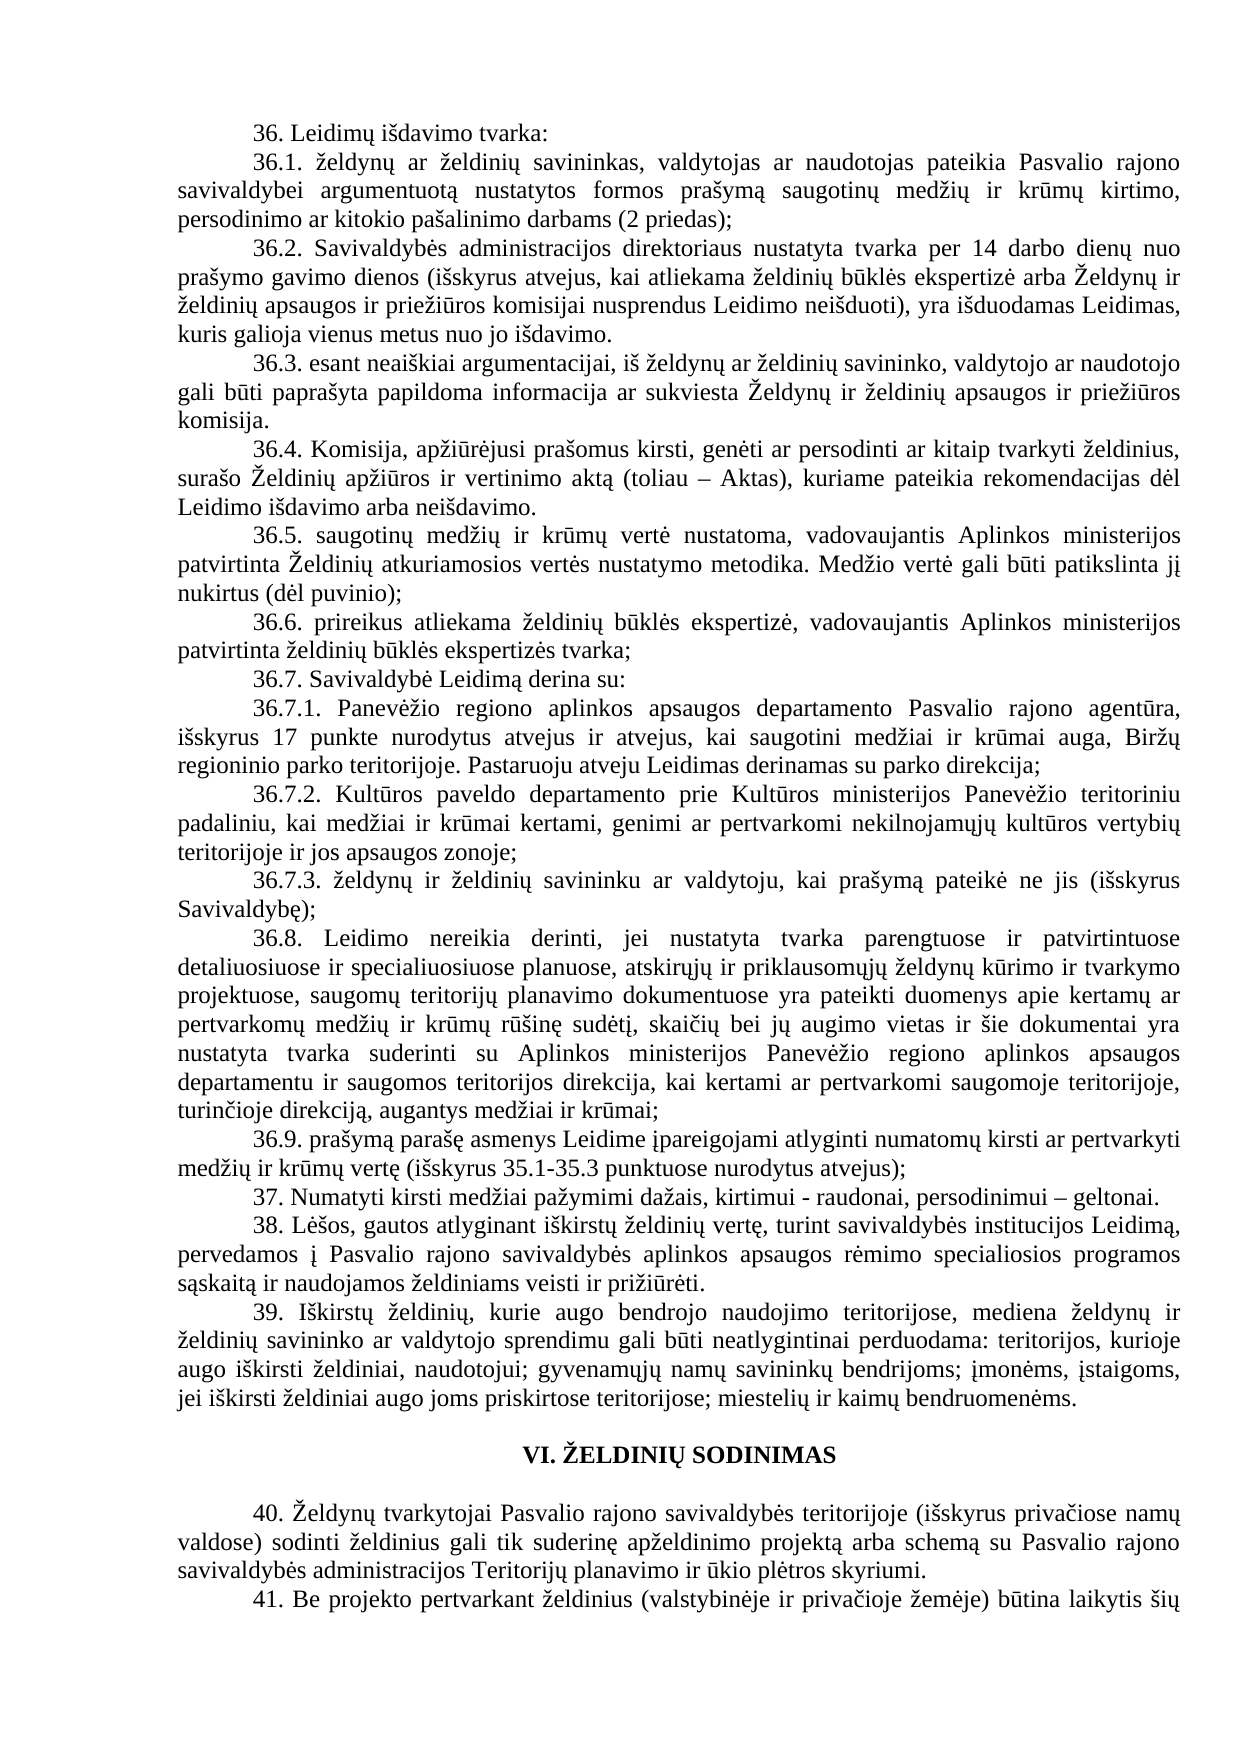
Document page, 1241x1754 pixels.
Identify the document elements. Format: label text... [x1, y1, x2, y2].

text 36.9. prašymą parašę asmenys Leidime įpareigojami atlyginti numatomų kirsti ar pertvarkyti medžių ir krūmų vertę (išskyrus 35.1-35.3 punktuose nurodytus atvejus); [177, 1124, 1181, 1182]
text 37. Numatyti kirsti medžiai pažymimi dažais, kirtimui - raudonai, persodinimui – geltonai. [177, 1182, 1181, 1211]
text 36.2. Savivaldybės administracijos direktoriaus nustatyta tvarka per 14 darbo dienų nuo prašymo gavimo dienos (išskyrus atvejus, kai atliekama želdinių būklės ekspertizė arba Želdynų ir želdinių apsaugos ir priežiūros komisijai nusprendus Leidimo neišduoti), yra išduodamas Leidimas, kuris galioja vienus metus nuo jo išdavimo. [177, 233, 1181, 348]
text 36.6. prireikus atliekama želdinių būklės ekspertizė, vadovaujantis Aplinkos ministerijos patvirtinta želdinių būklės ekspertizės tvarka; [177, 607, 1181, 664]
text 36.1. želdynų ar želdinių savininkas, valdytojas ar naudotojas pateikia Pasvalio rajono savivaldybei argumentuotą nustatytos formos prašymą saugotinų medžių ir krūmų kirtimo, persodinimo ar kitokio pašalinimo darbams (2 priedas); [177, 147, 1181, 233]
text 36.7.2. Kultūros paveldo departamento prie Kultūros ministerijos Panevėžio teritoriniu padaliniu, kai medžiai ir krūmai kertami, genimi ar pertvarkomi nekilnojamųjų kultūros vertybių teritorijoje ir jos apsaugos zonoje; [177, 779, 1181, 866]
text 39. Iškirstų želdinių, kurie augo bendrojo naudojimo teritorijose, mediena želdynų ir želdinių savininko ar valdytojo sprendimu gali būti neatlygintinai perduodama: teritorijos, kurioje augo iškirsti želdiniai, naudotojui; gyvenamųjų namų savininkų bendrijoms; įmonėms, įstaigoms, jei iškirsti želdiniai augo joms priskirtose teritorijose; miestelių ir kaimų bendruomenėms. [177, 1297, 1181, 1412]
text 36.7.3. želdynų ir želdinių savininku ar valdytoju, kai prašymą pateikė ne jis (išskyrus Savivaldybę); [177, 866, 1181, 923]
text 40. Želdynų tvarkytojai Pasvalio rajono savivaldybės teritorijoje (išskyrus privačiose namų valdose) sodinti želdinius gali tik suderinę apželdinimo projektą arba schemą su Pasvalio rajono savivaldybės administracijos Teritorijų planavimo ir ūkio plėtros skyriumi. [177, 1498, 1181, 1584]
text 36.7.1. Panevėžio regiono aplinkos apsaugos departamento Pasvalio rajono agentūra, išskyrus 17 punkte nurodytus atvejus ir atvejus, kai saugotini medžiai ir krūmai auga, Biržų regioninio parko teritorijoje. Pastaruoju atveju Leidimas derinamas su parko direkcija; [177, 693, 1181, 779]
text 36.8. Leidimo nereikia derinti, jei nustatyta tvarka parengtuose ir patvirtintuose detaliuosiuose ir specialiuosiuose planuose, atskirųjų ir priklausomųjų želdynų kūrimo ir tvarkymo projektuose, saugomų teritorijų planavimo dokumentuose yra pateikti duomenys apie kertamų ar pertvarkomų medžių ir krūmų rūšinę sudėtį, skaičių bei jų augimo vietas ir šie dokumentai yra nustatyta tvarka suderinti su Aplinkos ministerijos Panevėžio regiono aplinkos apsaugos departamentu ir saugomos teritorijos direkcija, kai kertami ar pertvarkomi saugomoje teritorijoje, turinčioje direkciją, augantys medžiai ir krūmai; [177, 923, 1181, 1124]
text VI. ŽELDINIŲ SODINIMAS [177, 1441, 1181, 1469]
text 38. Lėšos, gautos atlyginant iškirstų želdinių vertę, turint savivaldybės institucijos Leidimą, pervedamos į Pasvalio rajono savivaldybės aplinkos apsaugos rėmimo specialiosios programos sąskaitą ir naudojamos želdiniams veisti ir prižiūrėti. [177, 1211, 1181, 1297]
text 36.7. Savivaldybė Leidimą derina su: [177, 664, 1181, 693]
text 36. Leidimų išdavimo tvarka: [177, 118, 1181, 147]
text 41. Be projekto pertvarkant želdinius (valstybinėje ir privačioje žemėje) būtina laikytis šių [177, 1584, 1181, 1613]
text 36.5. saugotinų medžių ir krūmų vertė nustatoma, vadovaujantis Aplinkos ministerijos patvirtinta Želdinių atkuriamosios vertės nustatymo metodika. Medžio vertė gali būti patikslinta jį nukirtus (dėl puvinio); [177, 521, 1181, 607]
text 36.4. Komisija, apžiūrėjusi prašomus kirsti, genėti ar persodinti ar kitaip tvarkyti želdinius, surašo Želdinių apžiūros ir vertinimo aktą (toliau – Aktas), kuriame pateikia rekomendacijas dėl Leidimo išdavimo arba neišdavimo. [177, 434, 1181, 521]
text 36.3. esant neaiškiai argumentacijai, iš želdynų ar želdinių savininko, valdytojo ar naudotojo gali būti paprašyta papildoma informacija ar sukviesta Želdynų ir želdinių apsaugos ir priežiūros komisija. [177, 348, 1181, 434]
